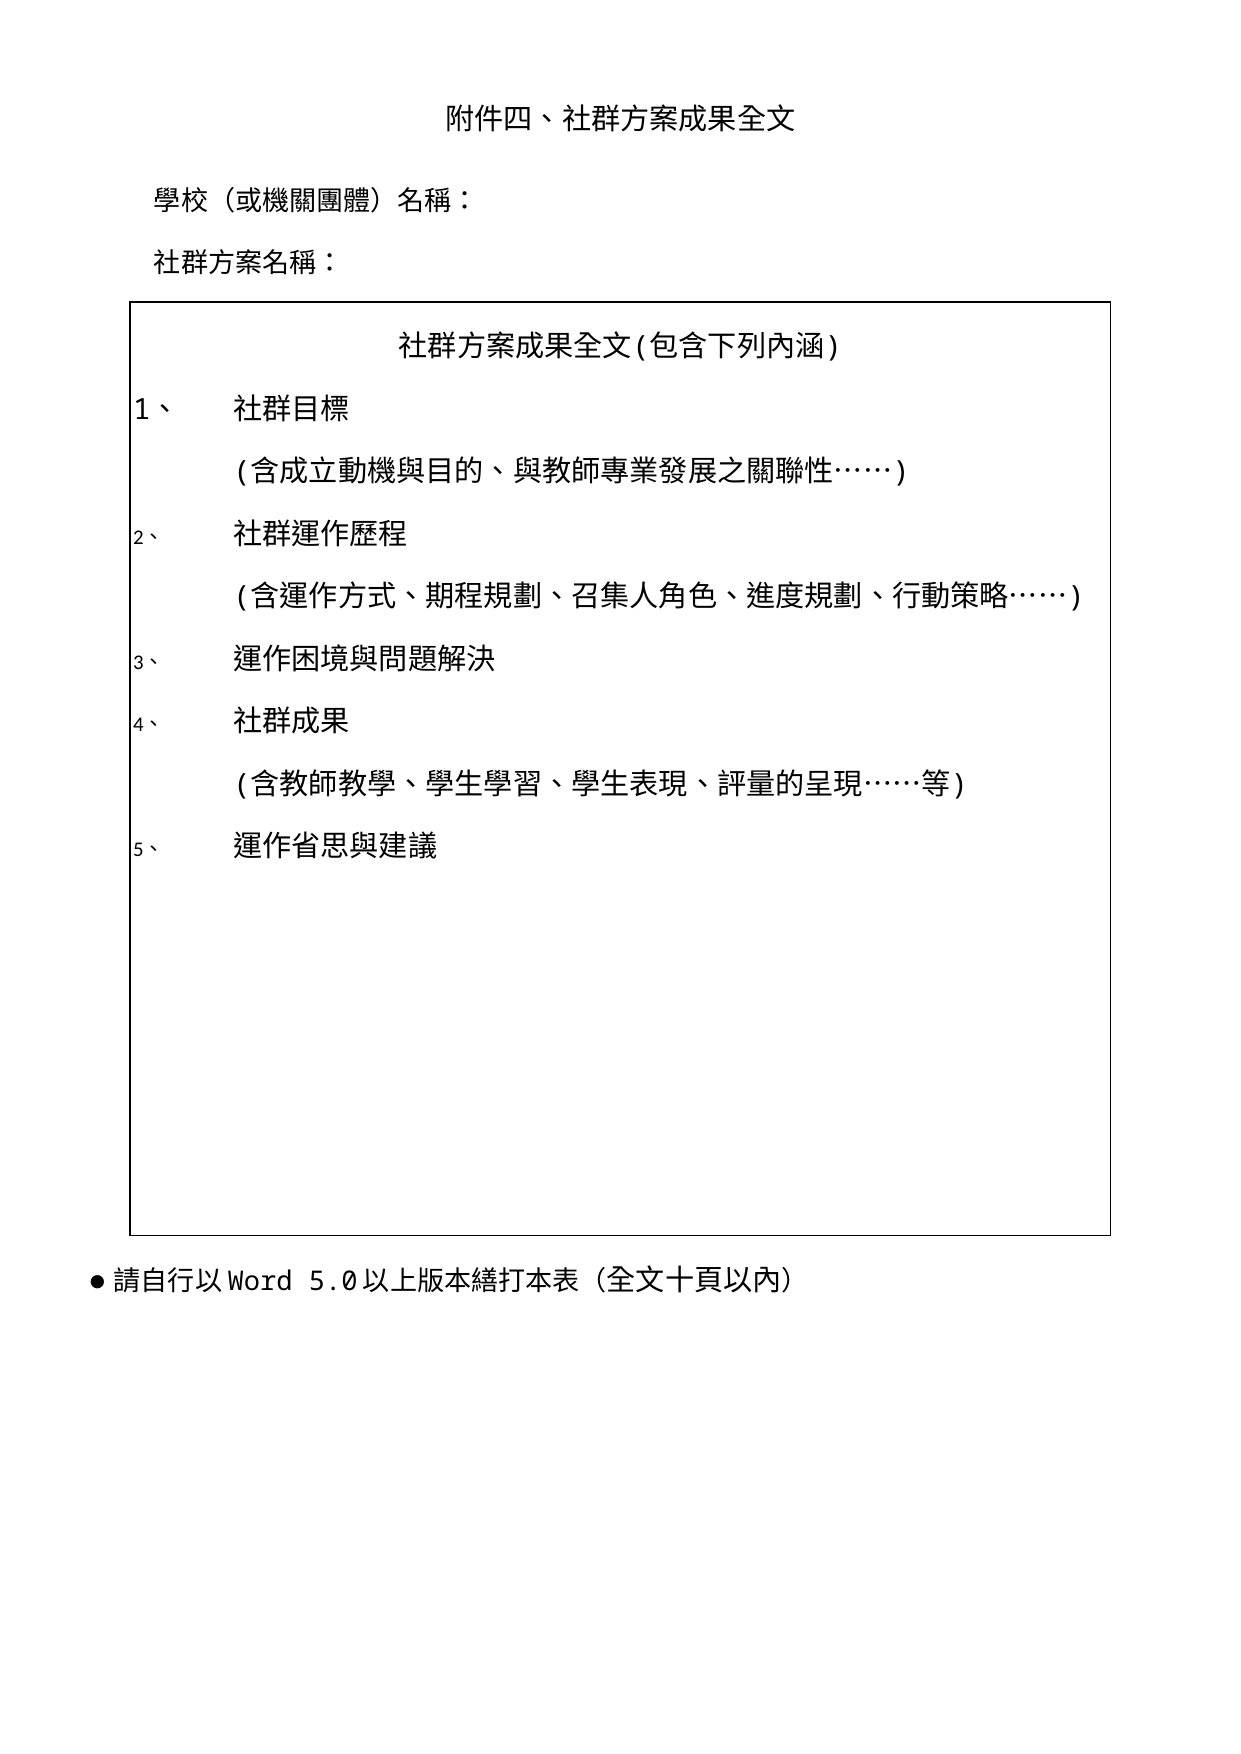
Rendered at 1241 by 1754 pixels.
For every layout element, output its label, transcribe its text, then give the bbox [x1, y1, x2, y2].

text 學校（或機關團體）名稱： [89, 157, 1152, 219]
text 附件四、社群方案成果全文 [89, 96, 1152, 138]
table_header 社群方案成果全文(包含下列內涵) 社群目標 (含成立動機與目的、與教師專業發展之關聯性……) 社群運作歷程 (含運作方式、期程規劃、召集人角色、進度規劃、行動策略……) 運作困境與問題解決 社群成果 (含教師教學、學生學習、學生表現、評量的呈現……等) 運作省思與建議 [131, 303, 1110, 1235]
list 請自行以Word 5.0以上版本繕打本表（全文十頁以內） [89, 1236, 1152, 1299]
text 社群方案名稱： [89, 219, 1152, 282]
